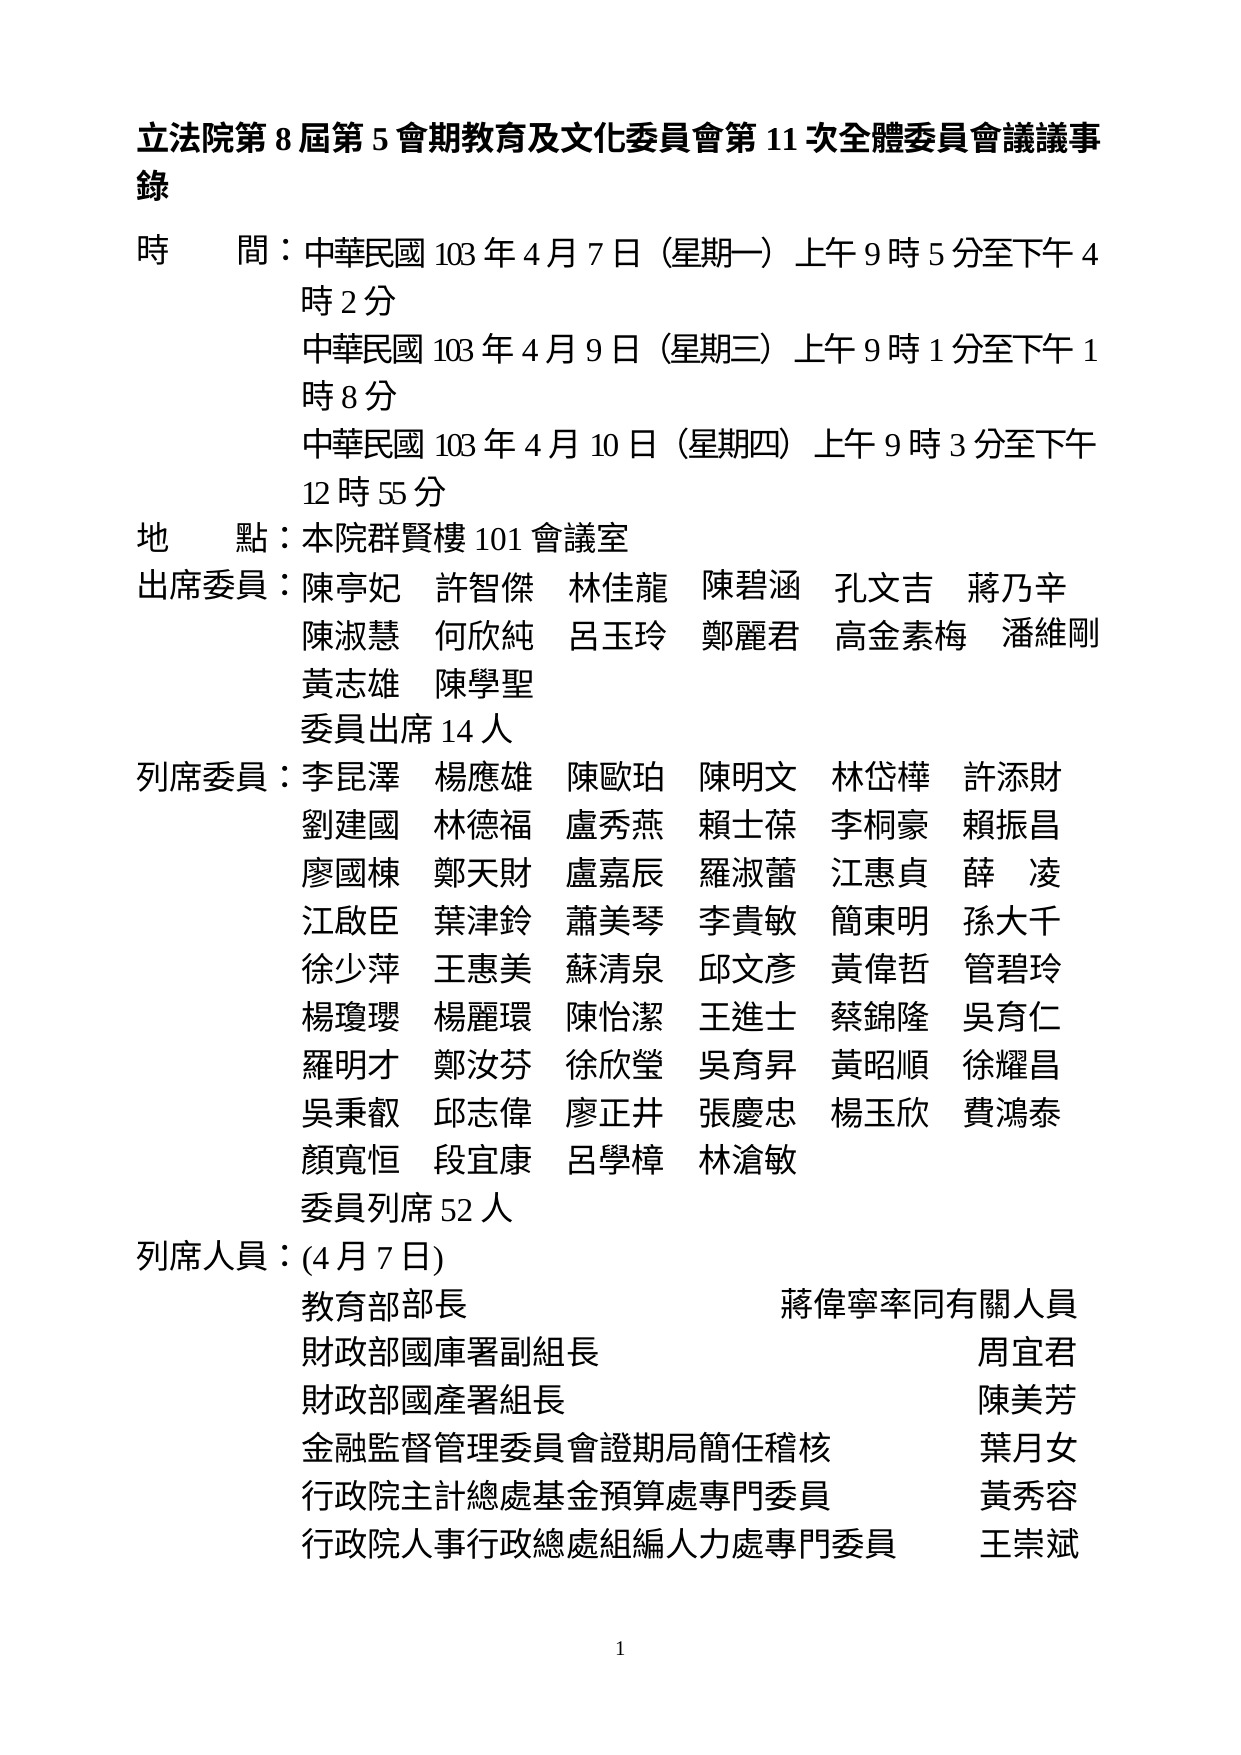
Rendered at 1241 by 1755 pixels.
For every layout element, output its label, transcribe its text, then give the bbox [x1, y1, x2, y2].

text 江啟臣 葉津鈴 蕭美琴 李貴敏 簡東明 孫大千 [301, 898, 1102, 946]
text 吳秉叡 邱志偉 廖正井 張慶忠 楊玉欣 費鴻泰 [301, 1089, 1102, 1137]
text 羅明才 鄭汝芬 徐欣瑩 吳育昇 黃昭順 徐耀昌 [301, 1041, 1102, 1089]
text 財政部國產署組長 陳美芳 [301, 1377, 1102, 1425]
text 楊瓊瓔 楊麗環 陳怡潔 王進士 蔡錦隆 吳育仁 [301, 993, 1102, 1041]
text 委員列席52人 [301, 1185, 1102, 1233]
text 中華民國103年4月10日（星期四）上午9時3分至下午12時55分 [301, 418, 1102, 514]
text 地 點：本院群賢樓101會議室 [136, 514, 1102, 562]
text 列席人員：(4月7日) [136, 1233, 1102, 1281]
text 財政部國庫署副組長 周宜君 [301, 1329, 1102, 1377]
text 劉建國 林德福 盧秀燕 賴士葆 李桐豪 賴振昌 [301, 802, 1102, 850]
text 時 間：中華民國103年4月7日（星期一）上午9時5分至下午4時2分 [136, 227, 1102, 323]
text 顏寬恒 段宜康 呂學樟 林滄敏 [301, 1137, 1102, 1185]
text 行政院主計總處基金預算處專門委員 黃秀容 [301, 1473, 1102, 1521]
text 金融監督管理委員會證期局簡任稽核 葉月女 [301, 1425, 1102, 1473]
text 列席委員：李昆澤 楊應雄 陳歐珀 陳明文 林岱樺 許添財 [136, 754, 1102, 802]
text 中華民國103年4月9日（星期三）上午9時1分至下午1時8分 [301, 323, 1102, 418]
text 委員出席14人 [301, 706, 1102, 754]
text 黃志雄 陳學聖 [301, 658, 1102, 706]
text 陳淑慧 何欣純 呂玉玲 鄭麗君 高金素梅 潘維剛 [301, 610, 1102, 658]
text 出席委員：陳亭妃 許智傑 林佳龍 陳碧涵 孔文吉 蔣乃辛 [136, 562, 1102, 610]
text 行政院人事行政總處組編人力處專門委員 王崇斌 [301, 1521, 1102, 1568]
text 徐少萍 王惠美 蘇清泉 邱文彥 黃偉哲 管碧玲 [301, 946, 1102, 993]
text 教育部部長 蔣偉寧率同有關人員 [301, 1281, 1102, 1329]
text 立法院第8屆第5會期教育及文化委員會第11次全體委員會議議事錄 [136, 112, 1102, 208]
text 廖國棟 鄭天財 盧嘉辰 羅淑蕾 江惠貞 薛 凌 [301, 850, 1102, 898]
